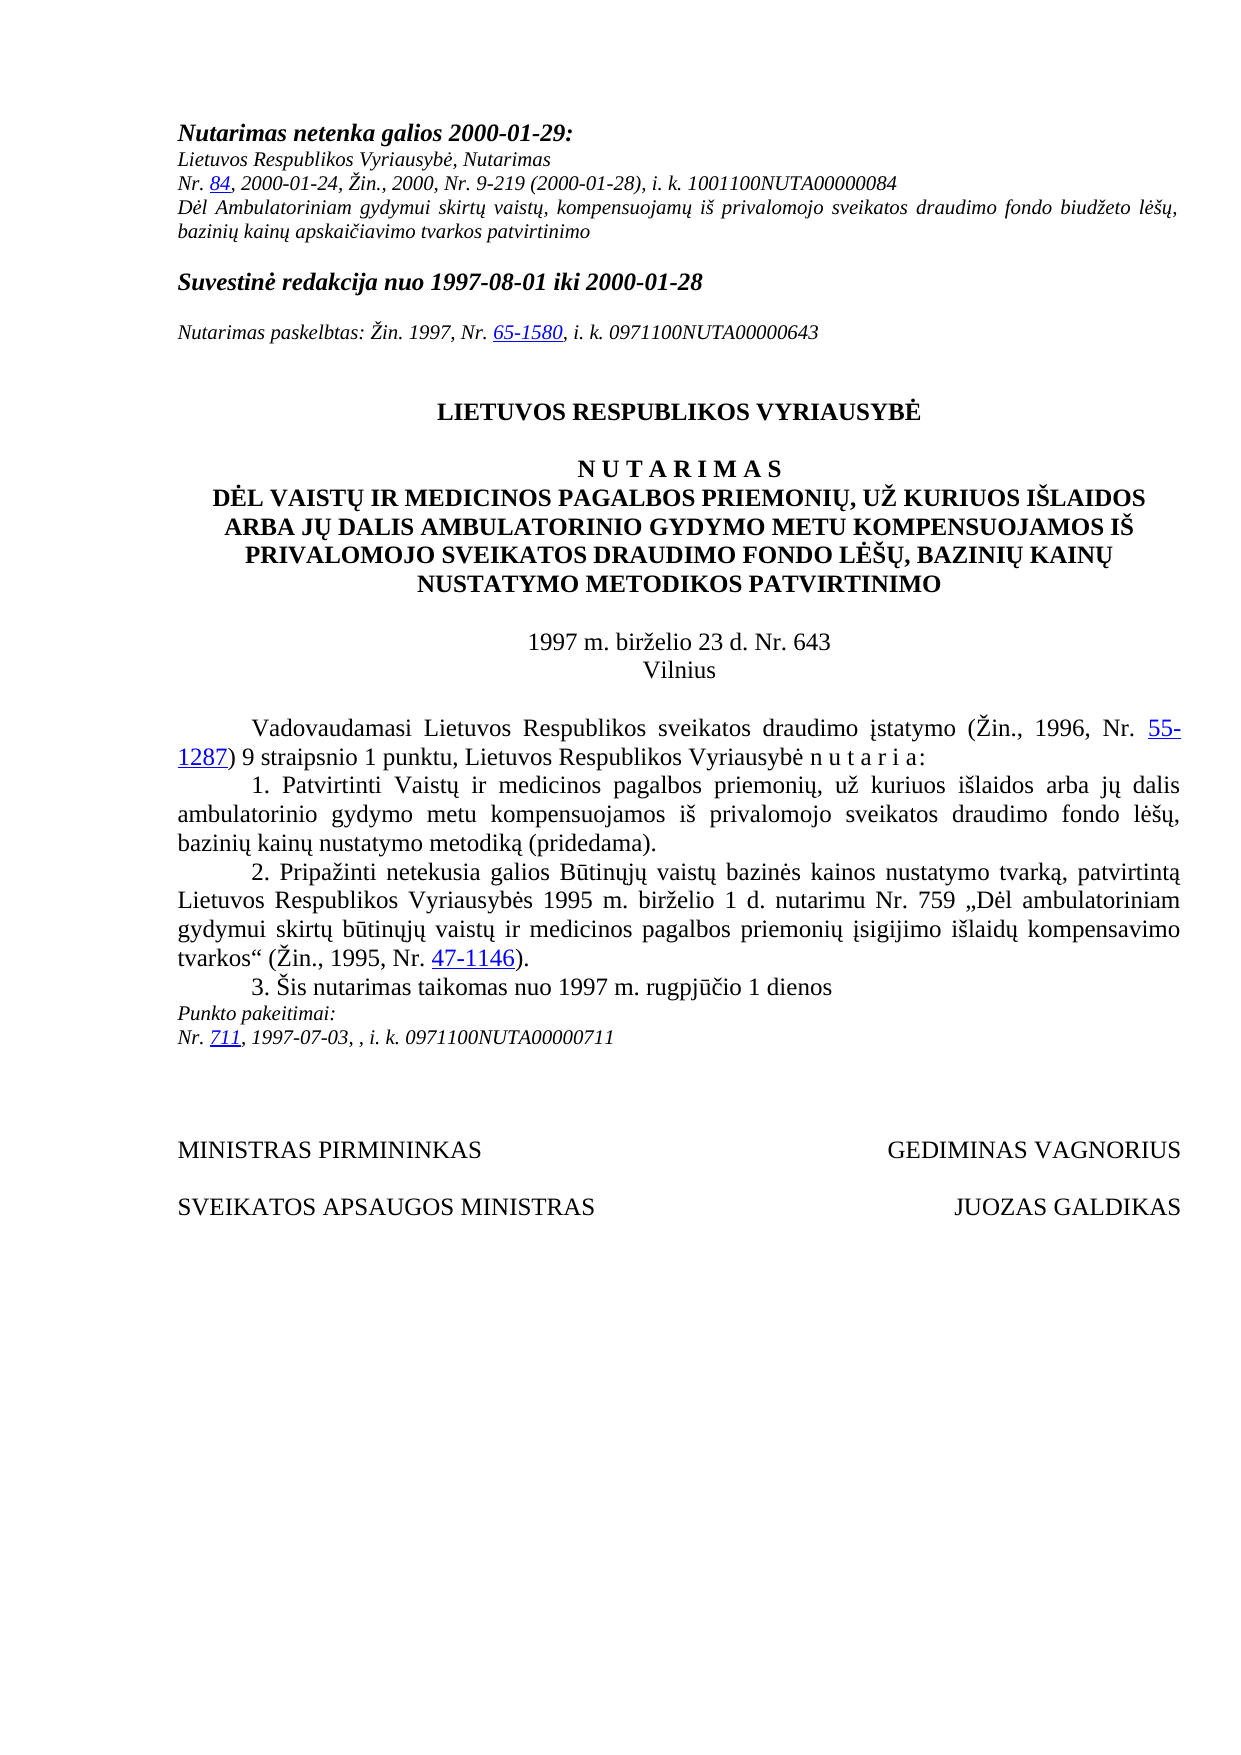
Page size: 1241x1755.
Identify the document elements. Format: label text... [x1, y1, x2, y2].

text LIETUVOS RESPUBLIKOS VYRIAUSYBĖ [177, 397, 1181, 426]
text 3. Šis nutarimas taikomas nuo 1997 m. rugpjūčio 1 dienos [177, 972, 1181, 1001]
text Dėl Ambulatoriniam gydymui skirtų vaistų, kompensuojamų iš privalomojo sveikatos draudimo fondo biudžeto lėšų, bazinių kainų apskaičiavimo tvarkos patvirtinimo [177, 195, 1181, 243]
text N U T A R I M A S [177, 454, 1181, 483]
text 2. Pripažinti netekusia galios Būtinųjų vaistų bazinės kainos nustatymo tvarką, patvirtintą Lietuvos Respublikos Vyriausybės 1995 m. birželio 1 d. nutarimu Nr. 759 „Dėl ambulatoriniam gydymui skirtų būtinųjų vaistų ir medicinos pagalbos priemonių įsigijimo išlaidų kompensavimo tvarkos“ (Žin., 1995, Nr. 47-1146). [177, 857, 1181, 972]
text Ministras Pirmininkas Gediminas Vagnorius [177, 1135, 1181, 1164]
text Vadovaudamasi Lietuvos Respublikos sveikatos draudimo įstatymo (Žin., 1996, Nr. 55-1287) 9 straipsnio 1 punktu, Lietuvos Respublikos Vyriausybė nutaria: [177, 713, 1181, 771]
text Nr. 84, 2000-01-24, Žin., 2000, Nr. 9-219 (2000-01-28), i. k. 1001100NUTA00000084 [177, 171, 1181, 195]
text Nutarimas netenka galios 2000-01-29: [177, 118, 1181, 147]
text Sveikatos apsaugos ministras Juozas Galdikas [177, 1192, 1181, 1221]
text 1997 m. birželio 23 d. Nr. 643 [177, 627, 1181, 656]
text Punkto pakeitimai: [177, 1001, 1181, 1025]
text Lietuvos Respublikos Vyriausybė, Nutarimas [177, 147, 1181, 171]
text Nr. 711, 1997-07-03, , i. k. 0971100NUTA00000711 [177, 1025, 1181, 1049]
text Suvestinė redakcija nuo 1997-08-01 iki 2000-01-28 [177, 267, 1181, 296]
text DĖL VAISTŲ IR MEDICINOS PAGALBOS PRIEMONIŲ, UŽ KURIUOS IŠLAIDOS ARBA JŲ DALIS AMBULATORINIO GYDYMO METU KOMPENSUOJAMOS IŠ PRIVALOMOJO SVEIKATOS DRAUDIMO FONDO LĖŠŲ, BAZINIŲ KAINŲ NUSTATYMO METODIKOS PATVIRTINIMO [177, 483, 1181, 598]
text 1. Patvirtinti Vaistų ir medicinos pagalbos priemonių, už kuriuos išlaidos arba jų dalis ambulatorinio gydymo metu kompensuojamos iš privalomojo sveikatos draudimo fondo lėšų, bazinių kainų nustatymo metodiką (pridedama). [177, 771, 1181, 857]
text Nutarimas paskelbtas: Žin. 1997, Nr. 65-1580, i. k. 0971100NUTA00000643 [177, 320, 1181, 344]
text Vilnius [177, 656, 1181, 684]
